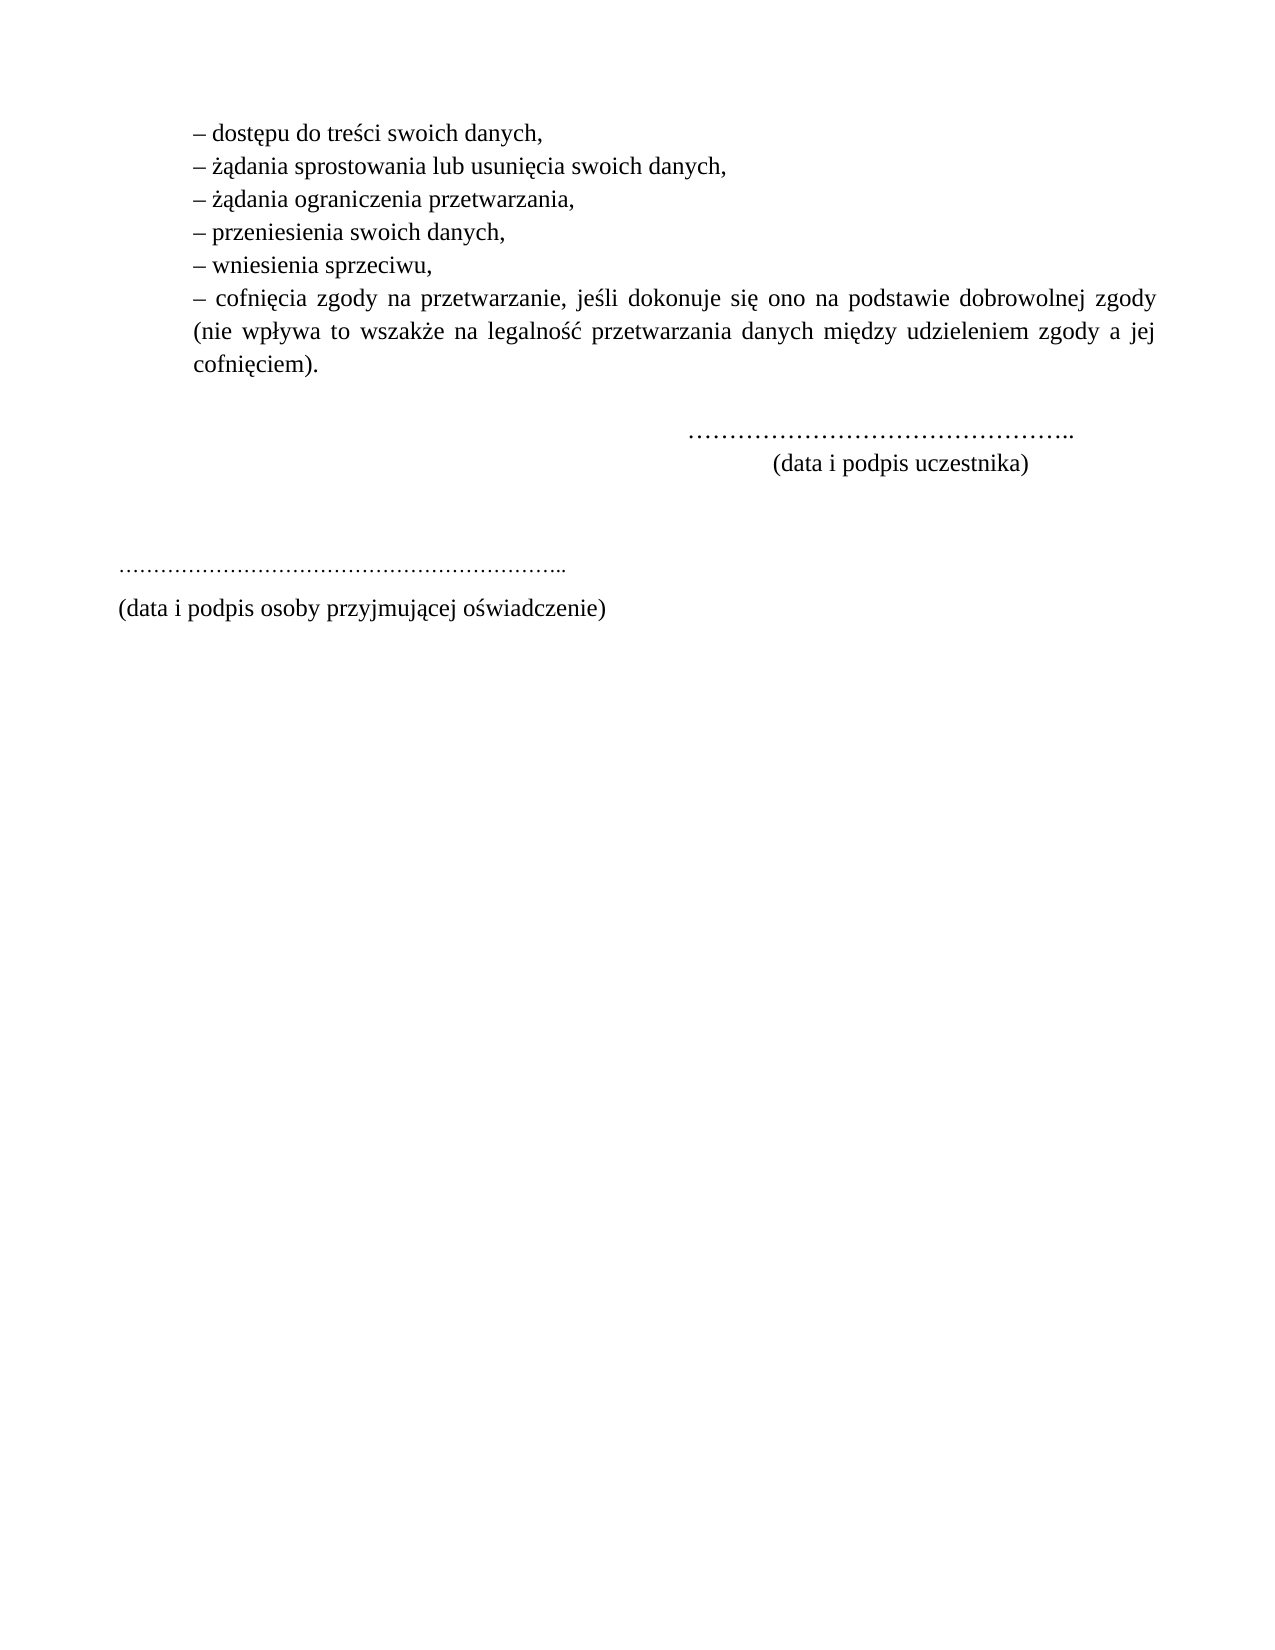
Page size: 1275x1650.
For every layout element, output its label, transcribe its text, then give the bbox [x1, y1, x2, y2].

text – wniesienia sprzeciwu, [193, 250, 1157, 279]
text ……………………………………….. [531, 415, 1157, 444]
text – dostępu do treści swoich danych, [193, 118, 1157, 147]
text – przeniesienia swoich danych, [193, 217, 1157, 246]
text (data i podpis osoby przyjmującej oświadczenie) [118, 593, 1157, 622]
text – żądania sprostowania lub usunięcia swoich danych, [193, 151, 1157, 180]
text (data i podpis uczestnika) [193, 448, 1157, 477]
text ……………………………………………………….. [118, 553, 1157, 577]
text – cofnięcia zgody na przetwarzanie, jeśli dokonuje się ono na podstawie dobrowolnej zgody (nie wpływa to wszakże na legalność przetwarzania danych między udzieleniem zgody a jej cofnięciem). [193, 283, 1157, 378]
text – żądania ograniczenia przetwarzania, [193, 184, 1157, 213]
